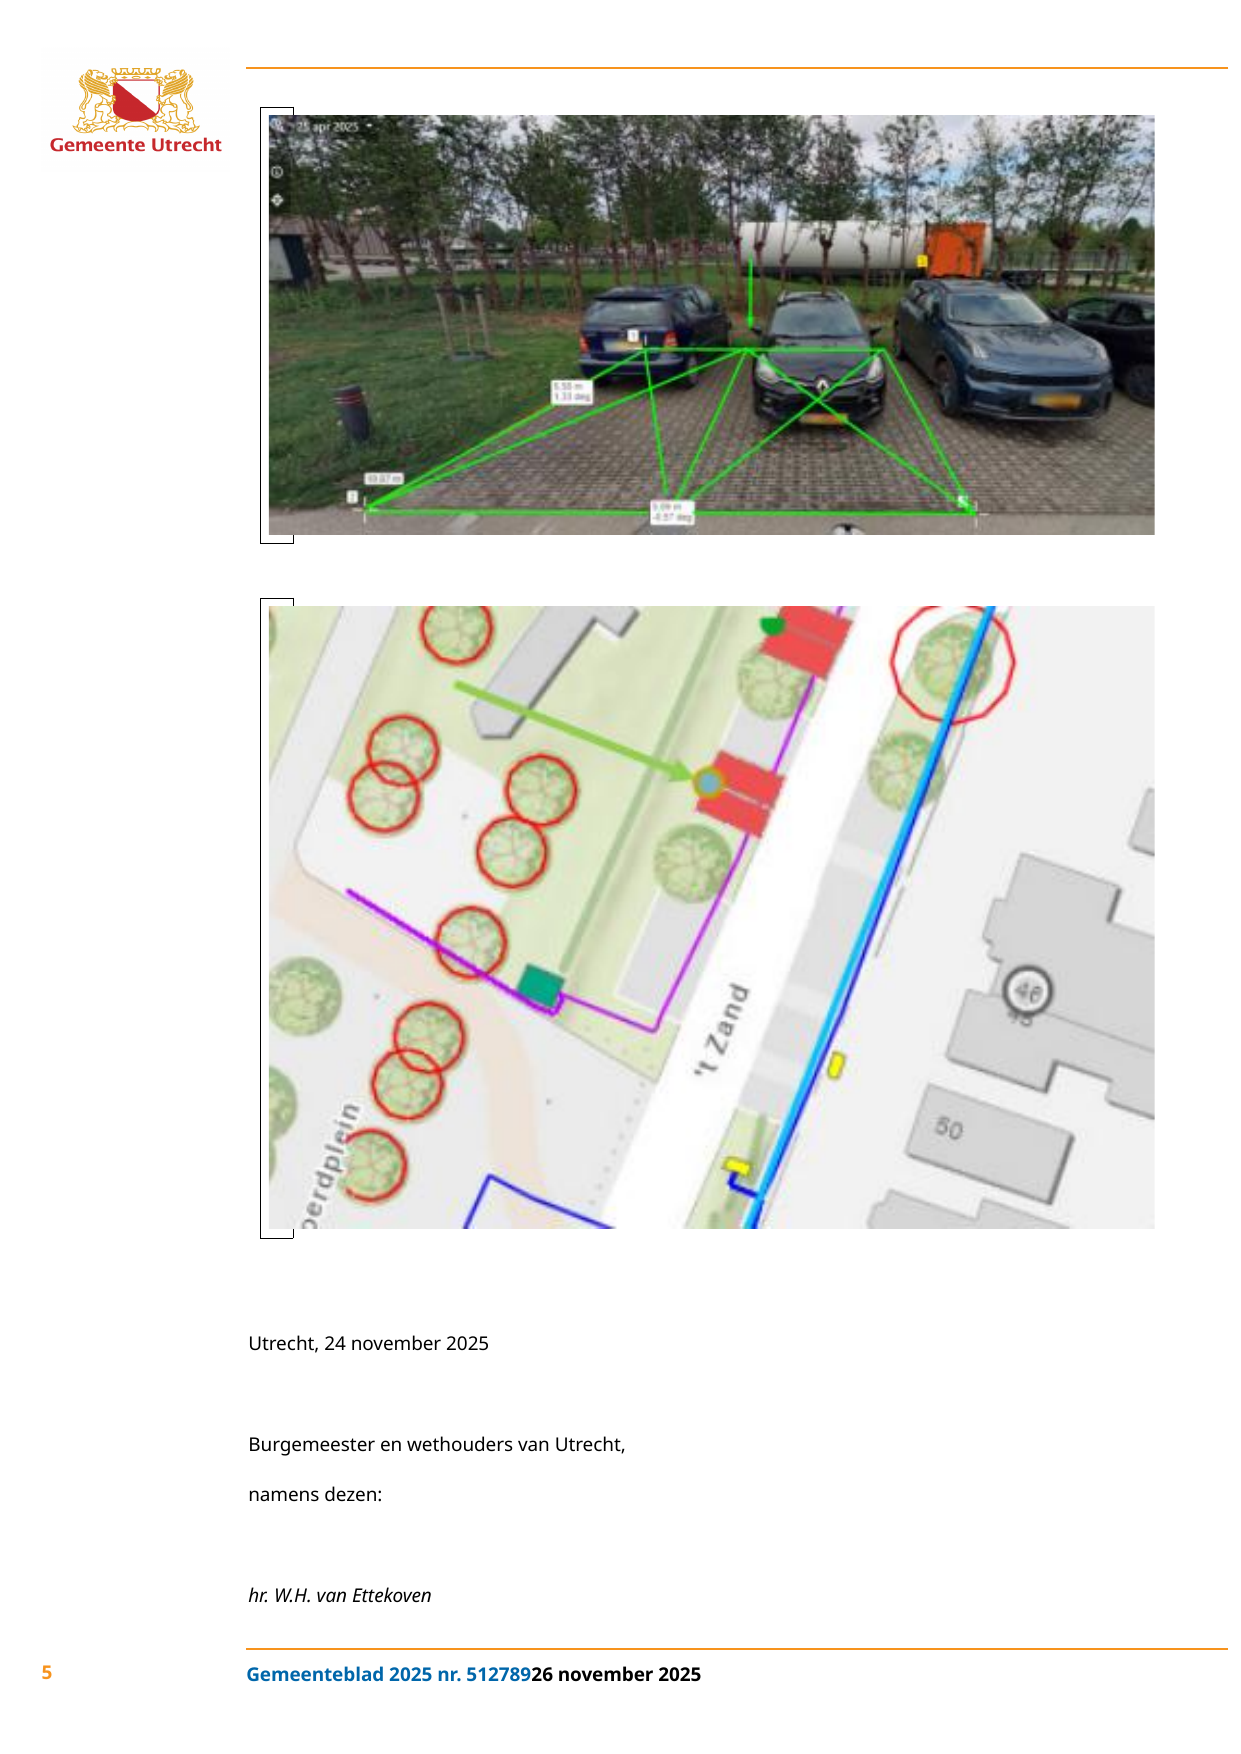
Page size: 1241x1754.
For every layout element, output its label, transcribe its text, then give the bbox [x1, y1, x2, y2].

text hr. W.H. van Ettekoven [248, 1582, 1152, 1608]
picture [268, 606, 1155, 1229]
text namens dezen: [248, 1482, 1152, 1507]
text Burgemeester en wethouders van Utrecht, [248, 1431, 1152, 1457]
picture [268, 115, 1155, 535]
picture [41, 47, 231, 172]
text Utrecht, 24 november 2025 [248, 1330, 1152, 1356]
